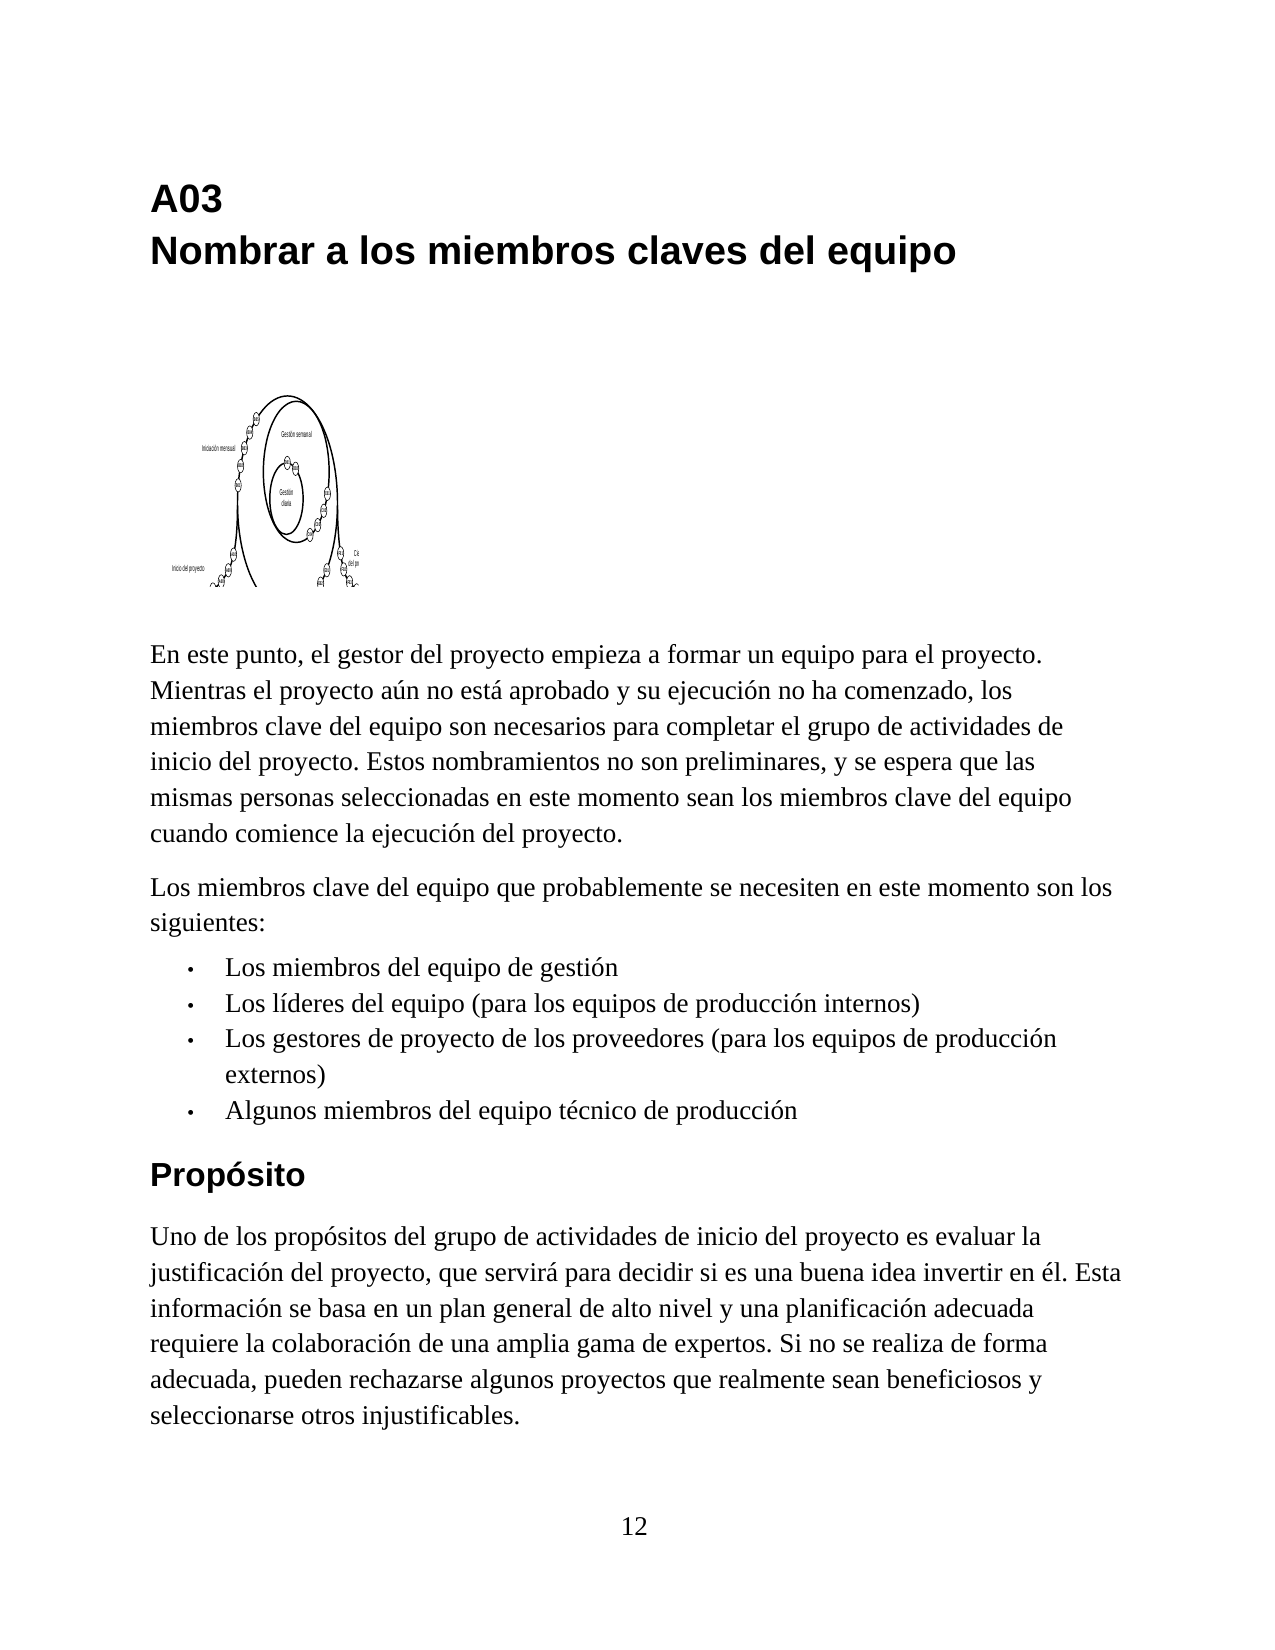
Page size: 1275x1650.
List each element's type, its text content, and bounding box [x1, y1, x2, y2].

subtitle A03 Nombrar a los miembros claves del equipo [150, 175, 1125, 273]
list Los gestores de proyecto de los proveedores (para los equipos de producción externos) [187, 1022, 1125, 1089]
text En este punto, el gestor del proyecto empieza a formar un equipo para el proyecto. Mientras el proyecto aún no está aprobado y su ejecución no ha comenzado, los miembros clave del equipo son necesarios para completar el grupo de actividades de inicio del proyecto. Estos nombramientos no son preliminares, y se espera que las mismas personas seleccionadas en este momento sean los miembros clave del equipo cuando comience la ejecución del proyecto. [150, 638, 1125, 848]
list Algunos miembros del equipo técnico de producción [187, 1094, 1125, 1125]
text Uno de los propósitos del grupo de actividades de inicio del proyecto es evaluar la justificación del proyecto, que servirá para decidir si es una buena idea invertir en él. Esta información se basa en un plan general de alto nivel y una planificación adecuada requiere la colaboración de una amplia gama de expertos. Si no se realiza de forma adecuada, pueden rechazarse algunos proyectos que realmente sean beneficiosos y seleccionarse otros injustificables. [150, 1220, 1125, 1430]
list Los miembros del equipo de gestión [187, 951, 1125, 982]
list Los líderes del equipo (para los equipos de producción internos) [187, 987, 1125, 1018]
subtitle Propósito [150, 1155, 1125, 1193]
text Los miembros clave del equipo que probablemente se necesiten en este momento son los siguientes: [150, 871, 1125, 937]
